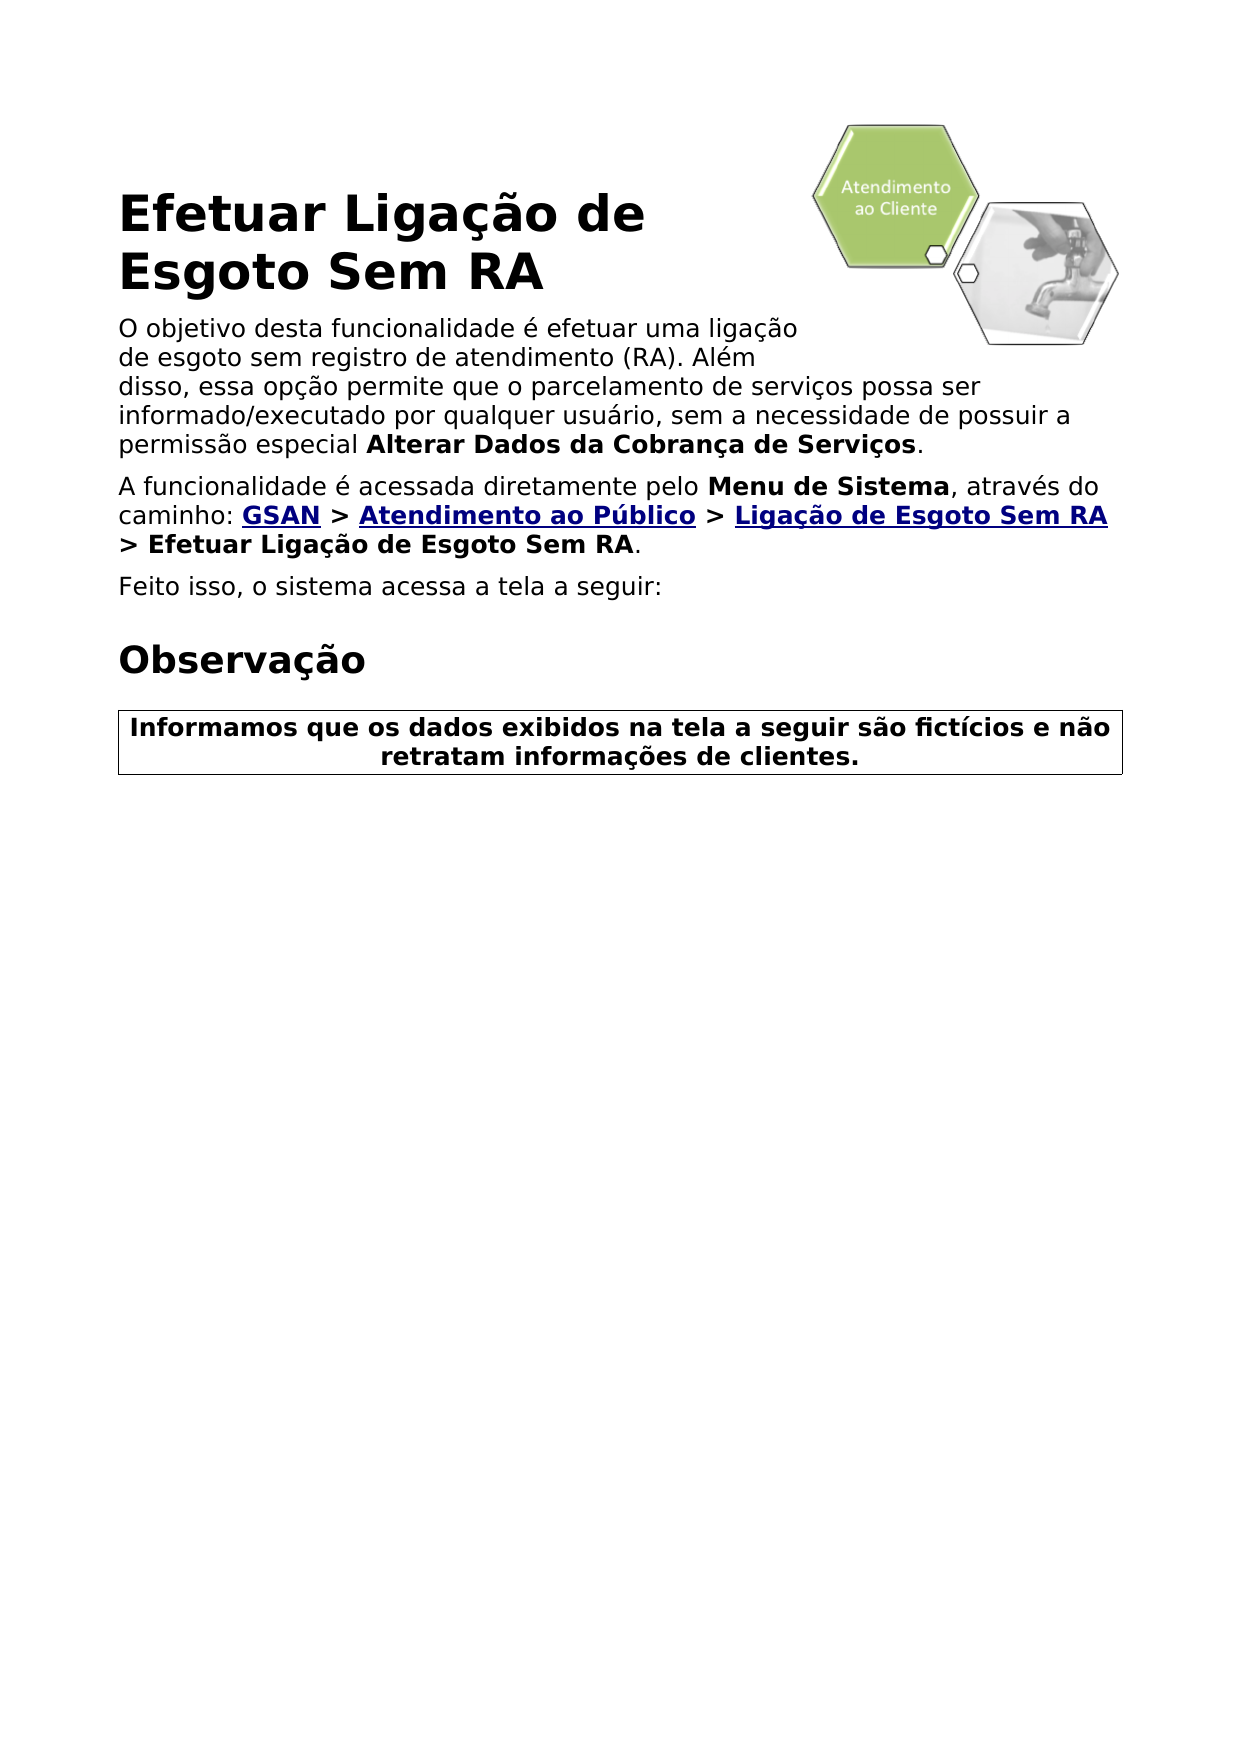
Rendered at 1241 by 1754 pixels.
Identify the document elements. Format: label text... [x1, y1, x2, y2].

picture [809, 118, 1123, 351]
text Feito isso, o sistema acessa a tela a seguir: [118, 572, 1122, 601]
text O objetivo desta funcionalidade é efetuar uma ligação de esgoto sem registro de atendimento (RA). Além disso, essa opção permite que o parcelamento de serviços possa ser informado/executado por qualquer usuário, sem a necessidade de possuir a permissão especial Alterar Dados da Cobrança de Serviços. [118, 314, 1122, 459]
subtitle Efetuar Ligação de Esgoto Sem RA [118, 185, 809, 301]
text A funcionalidade é acessada diretamente pelo Menu de Sistema, através do caminho: GSAN > Atendimento ao Público > Ligação de Esgoto Sem RA > Efetuar Ligação de Esgoto Sem RA. [118, 472, 1122, 559]
table_header Informamos que os dados exibidos na tela a seguir são fictícios e não retratam informações de clientes. [119, 711, 1122, 774]
subtitle Observação [118, 639, 1122, 682]
